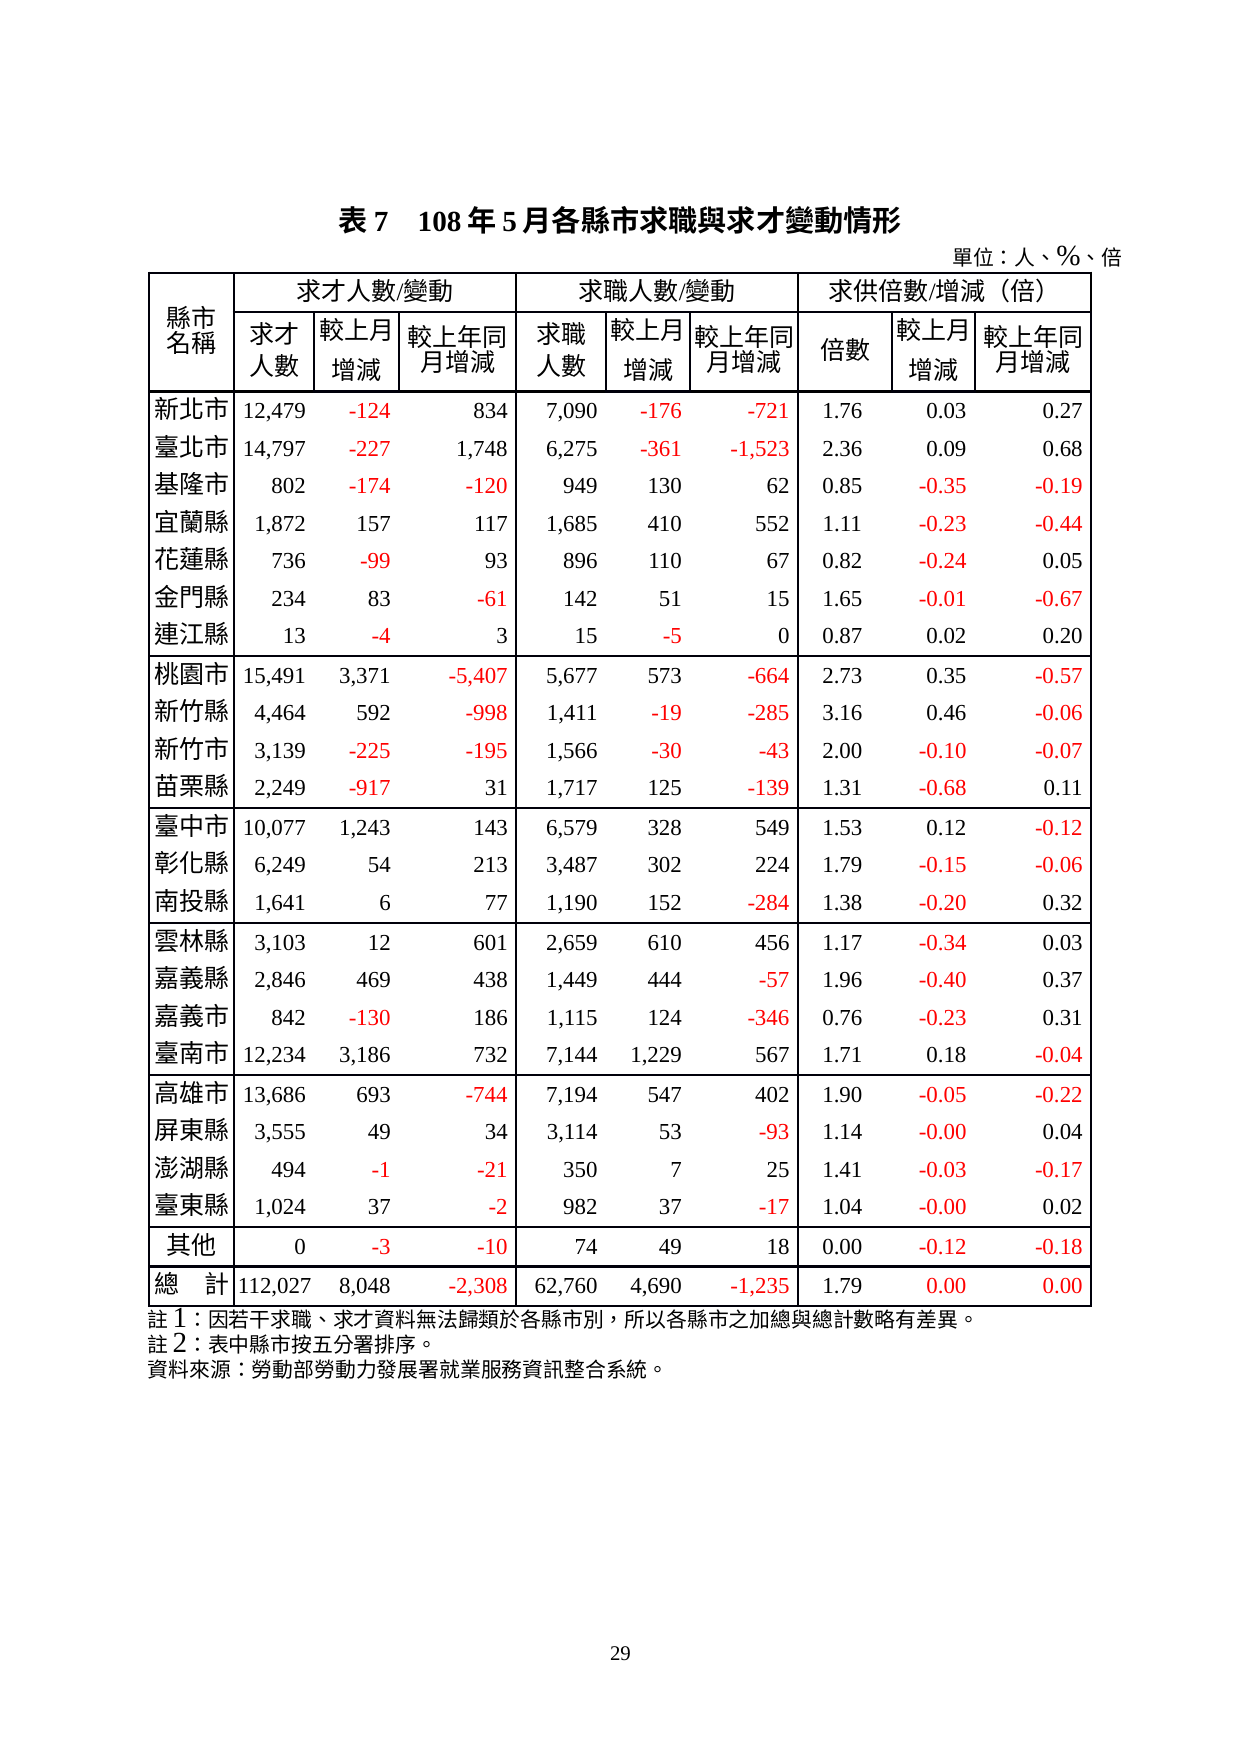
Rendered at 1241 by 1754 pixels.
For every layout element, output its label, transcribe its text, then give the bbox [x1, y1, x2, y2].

table_cell 0.00 [975, 1268, 1090, 1305]
table_cell 15 [690, 580, 797, 617]
table_cell 1.04 [799, 1188, 892, 1226]
table_cell -225 [314, 732, 399, 769]
table_cell 0.02 [975, 1188, 1090, 1226]
table_cell -0.04 [975, 1036, 1090, 1074]
table_cell 0.03 [975, 924, 1090, 961]
table_cell 0.12 [892, 809, 975, 847]
table_cell 1,115 [517, 999, 606, 1036]
table_cell 0.11 [975, 770, 1090, 807]
table_cell 224 [690, 847, 797, 884]
table_cell -195 [399, 732, 515, 769]
table_cell 456 [690, 924, 797, 961]
table_cell 15,491 [235, 657, 314, 694]
table_cell 5,677 [517, 657, 606, 694]
table_cell 7 [606, 1151, 690, 1188]
table_cell 112,027 [235, 1268, 314, 1305]
table_cell 較上年同月增減 [691, 313, 797, 390]
table_cell 1,717 [517, 770, 606, 807]
table_cell 130 [606, 468, 690, 505]
table_cell 1.79 [799, 1268, 892, 1305]
table_cell 連江縣 [150, 618, 233, 655]
table_cell 3 [399, 618, 515, 655]
table_cell 328 [606, 809, 690, 847]
table_cell -0.35 [892, 468, 975, 505]
table_cell 0.00 [892, 1268, 975, 1305]
table_cell -0.06 [975, 847, 1090, 884]
table_cell -284 [690, 884, 797, 922]
table_cell 93 [399, 543, 515, 580]
table_cell 2.36 [799, 430, 892, 467]
table_cell 54 [314, 847, 399, 884]
table_cell 新北市 [150, 393, 233, 430]
table_cell 較上月 [607, 313, 689, 351]
table_cell 嘉義市 [150, 999, 233, 1036]
table_cell -5 [606, 618, 690, 655]
table_cell 0.03 [892, 393, 975, 430]
table_cell 1,685 [517, 505, 606, 542]
table_cell -2 [399, 1188, 515, 1226]
table_cell 77 [399, 884, 515, 922]
table_cell -0.24 [892, 543, 975, 580]
table_cell -0.68 [892, 770, 975, 807]
table_cell 0.87 [799, 618, 892, 655]
table_cell 3,371 [314, 657, 399, 694]
table_cell -3 [314, 1228, 399, 1265]
table_cell 2.73 [799, 657, 892, 694]
table_cell 臺南市 [150, 1036, 233, 1074]
table_cell 186 [399, 999, 515, 1036]
table_cell 213 [399, 847, 515, 884]
table_cell 較上月 [315, 313, 398, 351]
table_cell -0.19 [975, 468, 1090, 505]
table_cell 693 [314, 1076, 399, 1113]
table_cell -361 [606, 430, 690, 467]
table_cell -0.57 [975, 657, 1090, 694]
table_cell 雲林縣 [150, 924, 233, 961]
table_cell 0.00 [799, 1228, 892, 1265]
table_cell -917 [314, 770, 399, 807]
table_cell 494 [235, 1151, 314, 1188]
table_cell -0.05 [892, 1076, 975, 1113]
table_cell 增減 [893, 351, 974, 390]
table_cell 14,797 [235, 430, 314, 467]
text 資料來源：勞動部勞動力發展署就業服務資訊整合系統。 [147, 1357, 1063, 1382]
table_cell 37 [314, 1188, 399, 1226]
text 註1：因若干求職、求才資料無法歸類於各縣市別，所以各縣市之加總與總計數略有差異。 [147, 1307, 1063, 1332]
table_cell 6 [314, 884, 399, 922]
table_cell 74 [517, 1228, 606, 1265]
table_cell 547 [606, 1076, 690, 1113]
table_cell 0.05 [975, 543, 1090, 580]
table_cell 較上月 [893, 313, 974, 351]
table_cell 0.18 [892, 1036, 975, 1074]
table_cell 花蓮縣 [150, 543, 233, 580]
table_cell 3,139 [235, 732, 314, 769]
table_cell 0.82 [799, 543, 892, 580]
table_cell 402 [690, 1076, 797, 1113]
table_cell 增減 [315, 351, 398, 390]
table_cell 18 [690, 1228, 797, 1265]
table_cell 嘉義縣 [150, 961, 233, 999]
table_cell 南投縣 [150, 884, 233, 922]
table_cell 1.71 [799, 1036, 892, 1074]
table_cell 12,234 [235, 1036, 314, 1074]
table_cell 1,243 [314, 809, 399, 847]
table_cell 1,641 [235, 884, 314, 922]
table_cell 澎湖縣 [150, 1151, 233, 1188]
table_cell 13,686 [235, 1076, 314, 1113]
table_cell -0.01 [892, 580, 975, 617]
table_cell -1 [314, 1151, 399, 1188]
table_cell 2,846 [235, 961, 314, 999]
table_cell 143 [399, 809, 515, 847]
table_cell 3,114 [517, 1113, 606, 1151]
table_cell 62 [690, 468, 797, 505]
table_cell -721 [690, 393, 797, 430]
table_cell 新竹縣 [150, 695, 233, 732]
table_cell -346 [690, 999, 797, 1036]
table_cell 1.38 [799, 884, 892, 922]
table_cell 1,872 [235, 505, 314, 542]
table_cell -998 [399, 695, 515, 732]
table_cell 苗栗縣 [150, 770, 233, 807]
table_cell -5,407 [399, 657, 515, 694]
table_cell 8,048 [314, 1268, 399, 1305]
table_cell 49 [314, 1113, 399, 1151]
table_cell 7,144 [517, 1036, 606, 1074]
table_cell 3,186 [314, 1036, 399, 1074]
table_cell 7,090 [517, 393, 606, 430]
table_cell 0.31 [975, 999, 1090, 1036]
table_cell -130 [314, 999, 399, 1036]
table_cell 83 [314, 580, 399, 617]
table_cell 552 [690, 505, 797, 542]
table_cell 2.00 [799, 732, 892, 769]
table_cell 732 [399, 1036, 515, 1074]
table_cell -176 [606, 393, 690, 430]
table_cell 124 [606, 999, 690, 1036]
table_cell -285 [690, 695, 797, 732]
table_cell 1.79 [799, 847, 892, 884]
table_cell 15 [517, 618, 606, 655]
table_cell 1.65 [799, 580, 892, 617]
table_cell -4 [314, 618, 399, 655]
table_cell 1.41 [799, 1151, 892, 1188]
table_cell 152 [606, 884, 690, 922]
table_cell 1.11 [799, 505, 892, 542]
table_cell 1.53 [799, 809, 892, 847]
table_cell 4,464 [235, 695, 314, 732]
table_cell 6,579 [517, 809, 606, 847]
table_cell 倍數 [799, 313, 891, 390]
table_cell 求才 人數 [235, 313, 313, 390]
table_cell -139 [690, 770, 797, 807]
table_cell 802 [235, 468, 314, 505]
table_cell 2,249 [235, 770, 314, 807]
table_cell 臺北市 [150, 430, 233, 467]
table_cell -1,235 [690, 1268, 797, 1305]
table_cell 0.32 [975, 884, 1090, 922]
table_cell -99 [314, 543, 399, 580]
table_cell 1,411 [517, 695, 606, 732]
table_cell 3,555 [235, 1113, 314, 1151]
table_cell 3,487 [517, 847, 606, 884]
table_cell 1,190 [517, 884, 606, 922]
table_cell -0.12 [892, 1228, 975, 1265]
table_cell 基隆市 [150, 468, 233, 505]
table_cell 增減 [607, 351, 689, 390]
table_cell 0.76 [799, 999, 892, 1036]
table_cell -0.40 [892, 961, 975, 999]
table_cell 2,659 [517, 924, 606, 961]
table_header 縣市 名稱 [150, 274, 233, 390]
table_cell 53 [606, 1113, 690, 1151]
table_cell 12,479 [235, 393, 314, 430]
table_header 求供倍數/增減（倍） [799, 274, 1090, 311]
table_cell 3.16 [799, 695, 892, 732]
table_cell 0.68 [975, 430, 1090, 467]
table_cell -93 [690, 1113, 797, 1151]
table_header 求職人數/變動 [517, 274, 797, 311]
table_cell 0.85 [799, 468, 892, 505]
table_cell -744 [399, 1076, 515, 1113]
table_cell 4,690 [606, 1268, 690, 1305]
table_cell 金門縣 [150, 580, 233, 617]
table_cell 較上年同月增減 [400, 313, 515, 390]
text 表7 108年5月各縣市求職與求才變動情形 [177, 207, 1063, 238]
table_cell 3,103 [235, 924, 314, 961]
table_cell -0.12 [975, 809, 1090, 847]
table_cell 1,024 [235, 1188, 314, 1226]
table_cell 438 [399, 961, 515, 999]
table_cell 10,077 [235, 809, 314, 847]
table_cell 1.90 [799, 1076, 892, 1113]
text 單位：人、%、倍 [177, 238, 1122, 272]
table_cell 0.04 [975, 1113, 1090, 1151]
table_cell 0.02 [892, 618, 975, 655]
table_cell 834 [399, 393, 515, 430]
table_cell -1,523 [690, 430, 797, 467]
table_cell -0.20 [892, 884, 975, 922]
table_cell -0.00 [892, 1113, 975, 1151]
table_cell 0.37 [975, 961, 1090, 999]
table_cell 1,449 [517, 961, 606, 999]
table_cell -124 [314, 393, 399, 430]
table_cell -57 [690, 961, 797, 999]
table_cell 896 [517, 543, 606, 580]
table_cell 982 [517, 1188, 606, 1226]
table_cell -0.22 [975, 1076, 1090, 1113]
table_cell 1.76 [799, 393, 892, 430]
table_cell 302 [606, 847, 690, 884]
table_cell 469 [314, 961, 399, 999]
table_cell 592 [314, 695, 399, 732]
table_cell 110 [606, 543, 690, 580]
table_cell 1.14 [799, 1113, 892, 1151]
table_cell -30 [606, 732, 690, 769]
table_cell 567 [690, 1036, 797, 1074]
table_cell 宜蘭縣 [150, 505, 233, 542]
table_cell -0.23 [892, 999, 975, 1036]
table_cell 1,566 [517, 732, 606, 769]
table_cell 410 [606, 505, 690, 542]
table_cell 1.17 [799, 924, 892, 961]
table_cell -0.44 [975, 505, 1090, 542]
table_cell 1.96 [799, 961, 892, 999]
table_cell 13 [235, 618, 314, 655]
table_cell -0.17 [975, 1151, 1090, 1188]
table_cell -2,308 [399, 1268, 515, 1305]
table_cell 0 [235, 1228, 314, 1265]
table_cell 157 [314, 505, 399, 542]
table_cell 臺東縣 [150, 1188, 233, 1226]
table_cell 736 [235, 543, 314, 580]
table_cell 其他 [150, 1228, 233, 1265]
table_cell 949 [517, 468, 606, 505]
table_cell 臺中市 [150, 809, 233, 847]
table_cell 1,748 [399, 430, 515, 467]
table_cell 117 [399, 505, 515, 542]
text 註2：表中縣市按五分署排序。 [147, 1332, 1063, 1357]
table_cell 0.09 [892, 430, 975, 467]
table_cell 34 [399, 1113, 515, 1151]
table_cell -19 [606, 695, 690, 732]
table_cell 0.35 [892, 657, 975, 694]
table_cell -0.03 [892, 1151, 975, 1188]
table_cell 842 [235, 999, 314, 1036]
table_cell 25 [690, 1151, 797, 1188]
table_cell 234 [235, 580, 314, 617]
table_header 求才人數/變動 [235, 274, 515, 311]
table_cell 12 [314, 924, 399, 961]
table_cell -0.18 [975, 1228, 1090, 1265]
table_cell 1.31 [799, 770, 892, 807]
table_cell 0.46 [892, 695, 975, 732]
table_cell 6,249 [235, 847, 314, 884]
table_cell 彰化縣 [150, 847, 233, 884]
table_cell 桃園市 [150, 657, 233, 694]
table_cell 49 [606, 1228, 690, 1265]
table_cell 較上年同月增減 [976, 313, 1090, 390]
table_cell -0.34 [892, 924, 975, 961]
table_cell 31 [399, 770, 515, 807]
table_cell -227 [314, 430, 399, 467]
table_cell -0.07 [975, 732, 1090, 769]
table_cell 6,275 [517, 430, 606, 467]
table_cell 總 計 [150, 1268, 233, 1305]
table_cell 1,229 [606, 1036, 690, 1074]
table_cell 51 [606, 580, 690, 617]
table_cell 高雄市 [150, 1076, 233, 1113]
table_cell 125 [606, 770, 690, 807]
table_cell -0.00 [892, 1188, 975, 1226]
table_cell 37 [606, 1188, 690, 1226]
table_cell 573 [606, 657, 690, 694]
table_cell 0 [690, 618, 797, 655]
table_cell 610 [606, 924, 690, 961]
table_cell 67 [690, 543, 797, 580]
table_cell 444 [606, 961, 690, 999]
table_cell 601 [399, 924, 515, 961]
table_cell -0.15 [892, 847, 975, 884]
table_cell -0.67 [975, 580, 1090, 617]
table_cell 新竹市 [150, 732, 233, 769]
table_cell 350 [517, 1151, 606, 1188]
table_cell -43 [690, 732, 797, 769]
table_cell 0.27 [975, 393, 1090, 430]
table_cell 0.20 [975, 618, 1090, 655]
table_cell -10 [399, 1228, 515, 1265]
table_cell -0.06 [975, 695, 1090, 732]
table_cell 求職 人數 [517, 313, 605, 390]
table_cell -664 [690, 657, 797, 694]
table_cell 62,760 [517, 1268, 606, 1305]
table_cell -61 [399, 580, 515, 617]
table_cell -17 [690, 1188, 797, 1226]
table_cell -0.10 [892, 732, 975, 769]
table_cell 7,194 [517, 1076, 606, 1113]
table_cell -120 [399, 468, 515, 505]
table_cell 屏東縣 [150, 1113, 233, 1151]
table_cell -174 [314, 468, 399, 505]
table_cell -21 [399, 1151, 515, 1188]
table_cell -0.23 [892, 505, 975, 542]
table_cell 142 [517, 580, 606, 617]
table_cell 549 [690, 809, 797, 847]
